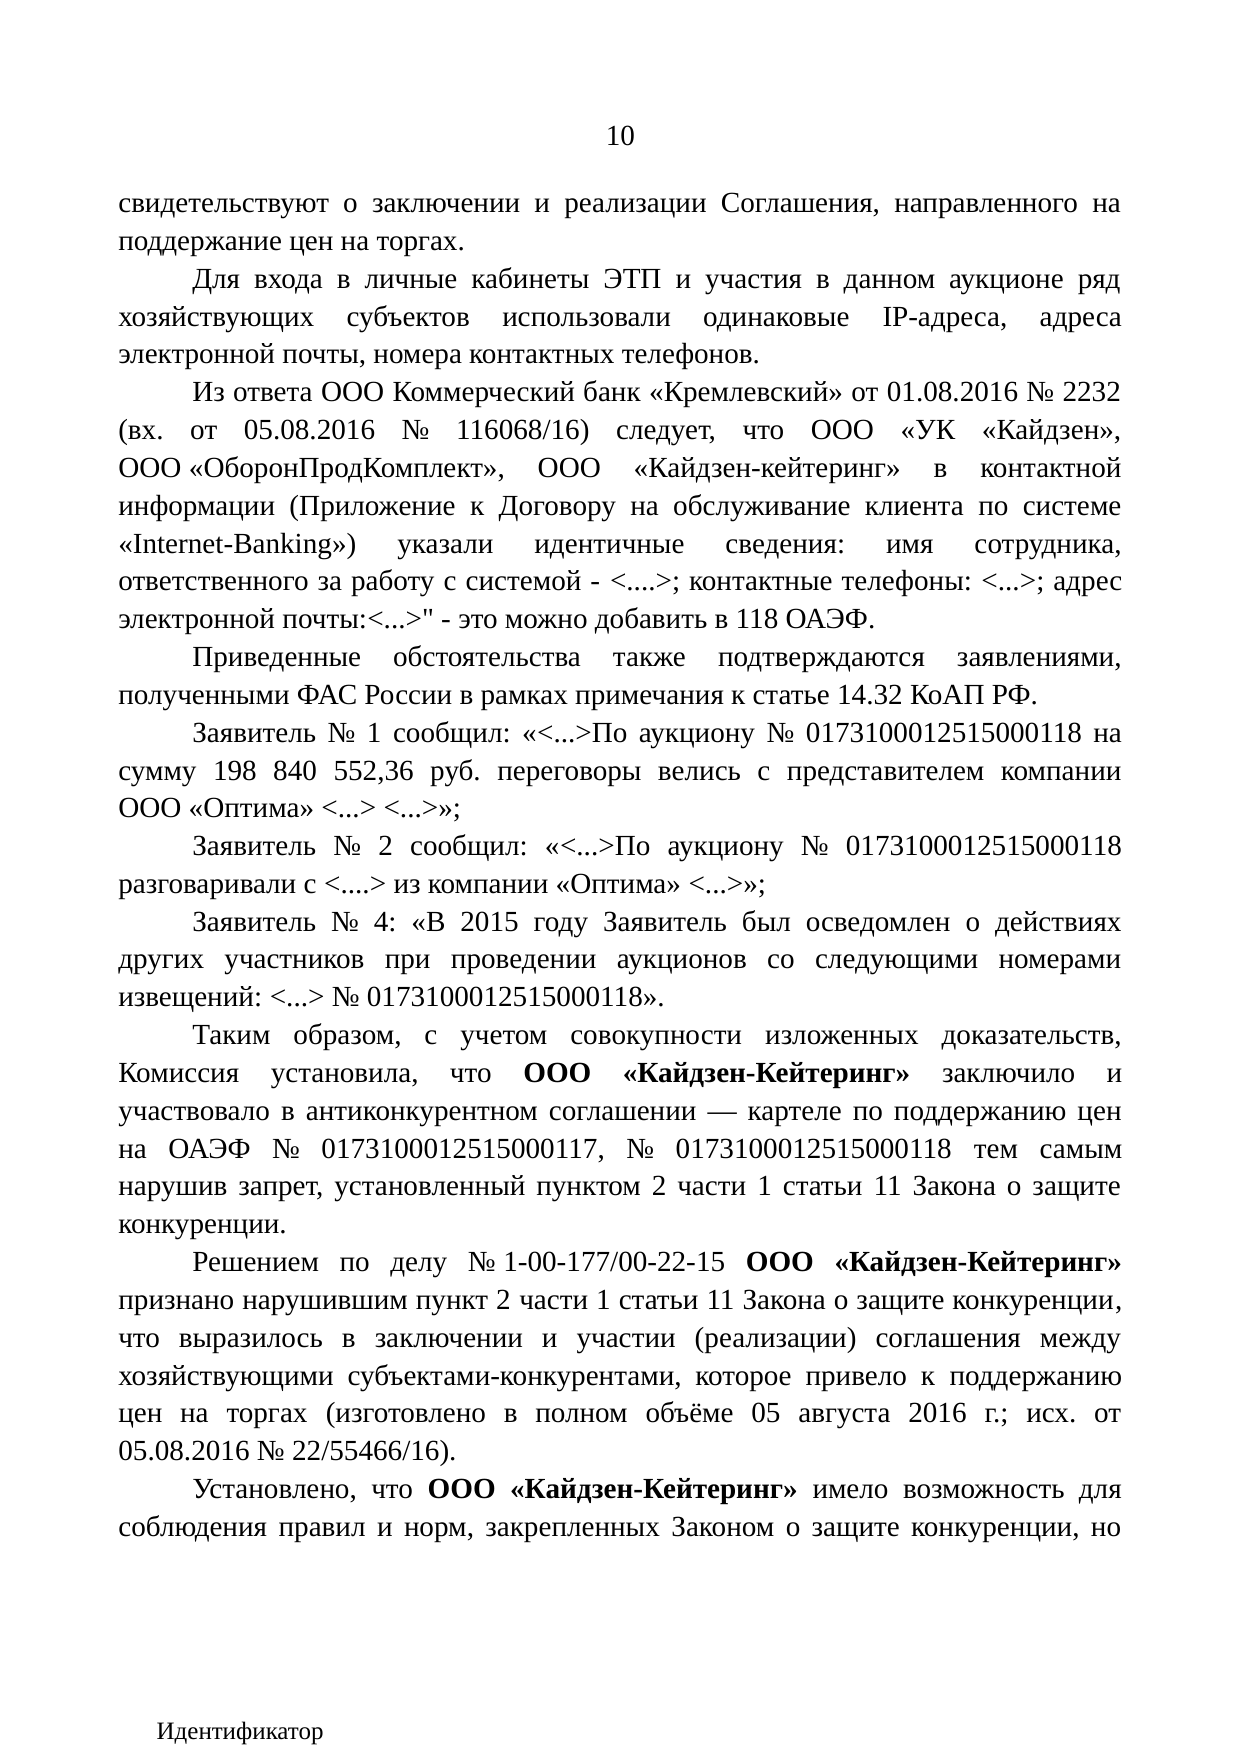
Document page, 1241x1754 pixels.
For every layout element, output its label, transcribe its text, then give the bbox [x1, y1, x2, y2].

text Заявитель № 4: «В 2015 году Заявитель был осведомлен о действиях других участников при проведении аукционов со следующими номерами извещений: <...> № 0173100012515000118». [118, 899, 1122, 1013]
text Для входа в личные кабинеты ЭТП и участия в данном аукционе ряд хозяйствующих субъектов использовали одинаковые IP-адреса, адреса электронной почты, номера контактных телефонов. [118, 257, 1122, 370]
text Приведенные обстоятельства также подтверждаются заявлениями, полученными ФАС России в рамках примечания к статье 14.32 КоАП РФ. [118, 635, 1122, 711]
text свидетельствуют о заключении и реализации Соглашения, направленного на поддержание цен на торгах. [118, 181, 1122, 257]
text Заявитель № 2 сообщил: «<...>По аукциону № 0173100012515000118 разговаривали с <....> из компании «Оптима» <...>»; [118, 824, 1122, 899]
text Решением по делу № 1-00-177/00-22-15 ООО «Кайдзен-Кейтеринг» признано нарушившим пункт 2 части 1 статьи 11 Закона о защите конкуренции, что выразилось в заключении и участии (реализации) соглашения между хозяйствующими субъектами-конкурентами, которое привело к поддержанию цен на торгах (изготовлено в полном объёме 05 августа 2016 г.; исх. от 05.08.2016 № 22/55466/16). [118, 1240, 1122, 1467]
text Заявитель № 1 сообщил: «<...>По аукциону № 0173100012515000118 на сумму 198 840 552,36 руб. переговоры велись с представителем компании ООО «Оптима» <...> <...>»; [118, 711, 1122, 824]
text Установлено, что ООО «Кайдзен-Кейтеринг» имело возможность для соблюдения правил и норм, закрепленных Законом о защите конкуренции, но [118, 1467, 1122, 1542]
text Таким образом, с учетом совокупности изложенных доказательств, Комиссия установила, что ООО «Кайдзен-Кейтеринг» заключило и участвовало в антиконкурентном соглашении — картеле по поддержанию цен на ОАЭФ № 0173100012515000117, № 0173100012515000118 тем самым нарушив запрет, установленный пунктом 2 части 1 статьи 11 Закона о защите конкуренции. [118, 1013, 1122, 1240]
text Из ответа ООО Коммерческий банк «Кремлевский» от 01.08.2016 № 2232 (вх. от 05.08.2016 № 116068/16) следует, что ООО «УК «Кайдзен», ООО «ОборонПродКомплект», ООО «Кайдзен-кейтеринг» в контактной информации (Приложение к Договору на обслуживание клиента по системе «Internet-Banking») указали идентичные сведения: имя сотрудника, ответственного за работу с системой - <....>; контактные телефоны: <...>; адрес электронной почты:<...>" - это можно добавить в 118 ОАЭФ. [118, 370, 1122, 635]
